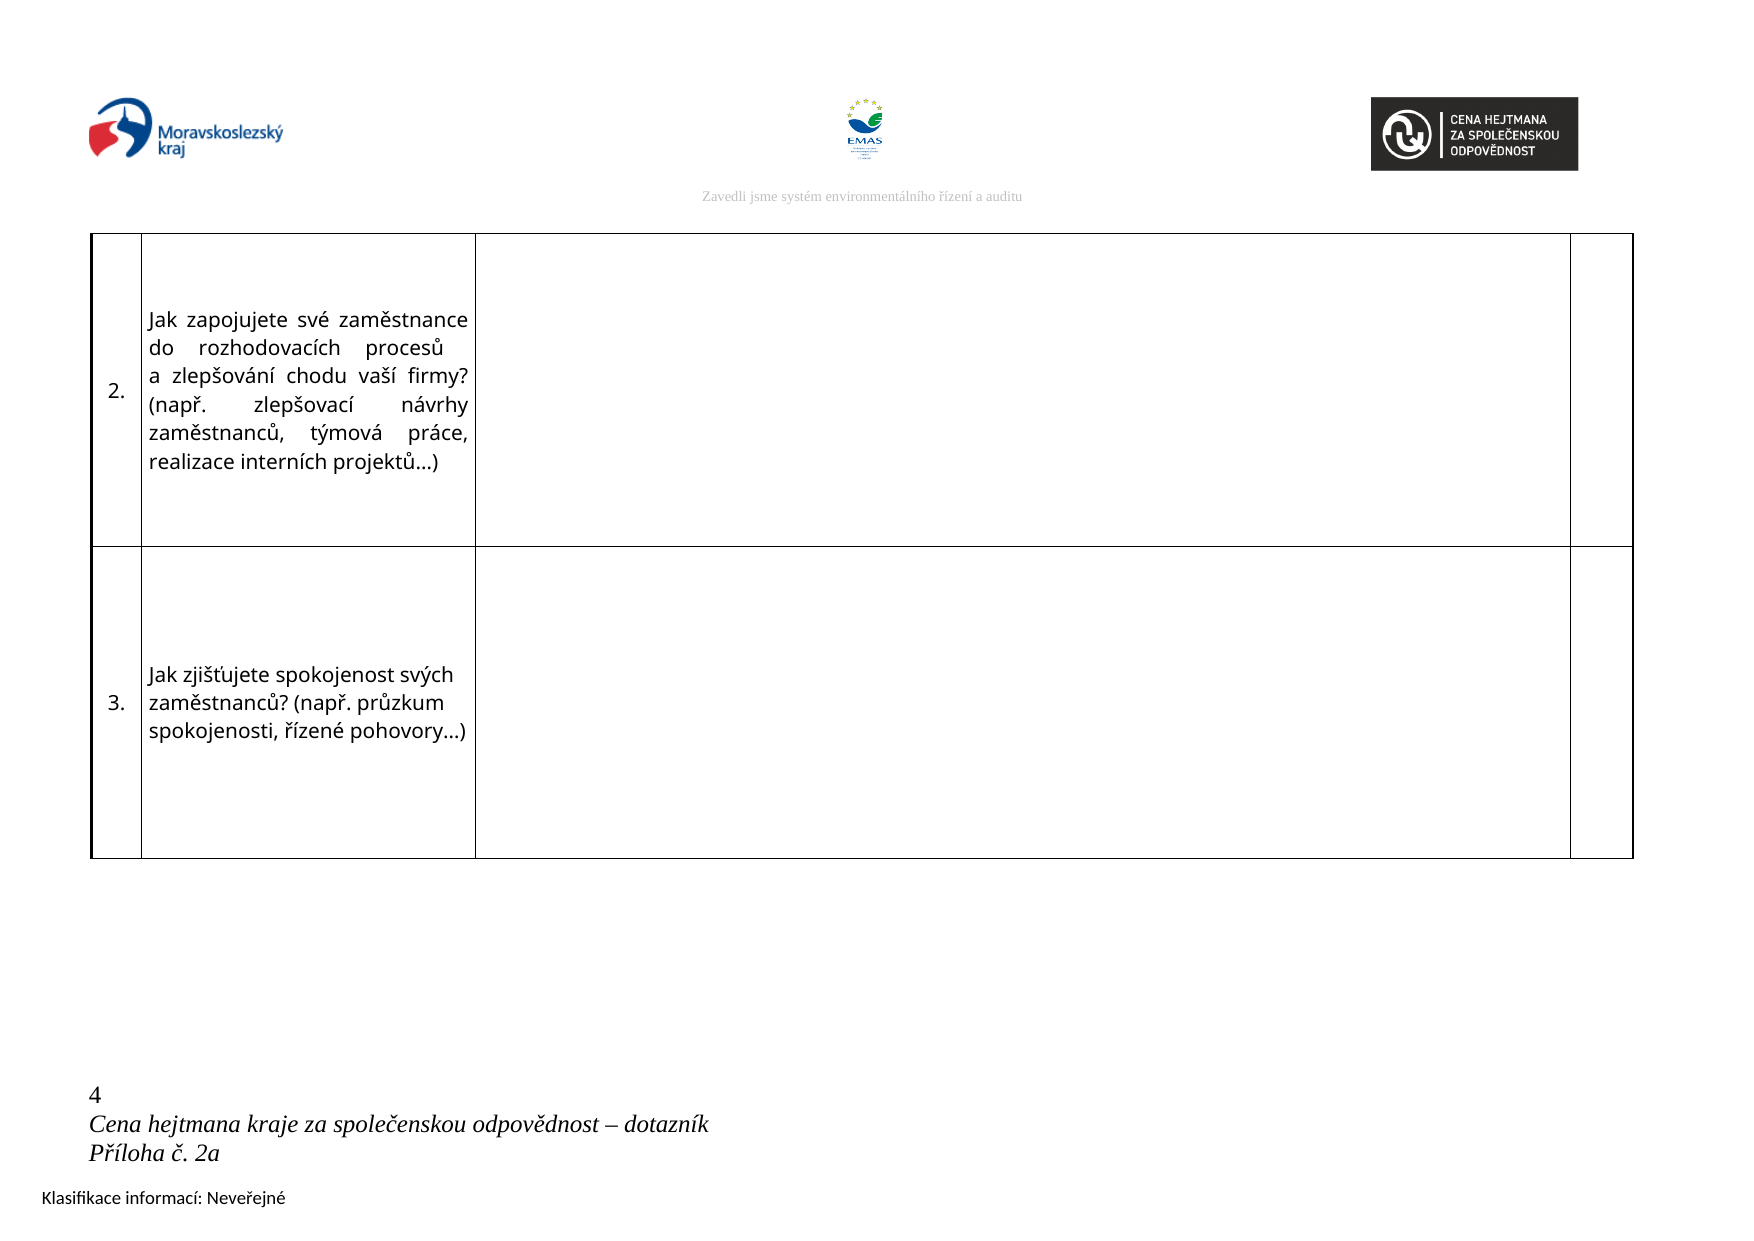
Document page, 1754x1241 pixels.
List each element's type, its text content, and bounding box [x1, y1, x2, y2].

table_cell [476, 547, 1570, 858]
table_cell 2. [93, 234, 141, 546]
table_cell [1571, 547, 1632, 858]
table_cell [1571, 234, 1632, 546]
table_cell [476, 234, 1570, 546]
table_cell Jak zjišťujete spokojenost svých zaměstnanců? (např. průzkum spokojenosti, řízené pohovory…) [142, 547, 475, 858]
table_cell 3. [93, 547, 141, 858]
table_cell Jak zapojujete své zaměstnance do rozhodovacích procesů a zlepšování chodu vaší firmy? (např. zlepšovací návrhy zaměstnanců, týmová práce, realizace interních projektů…) [142, 234, 475, 546]
